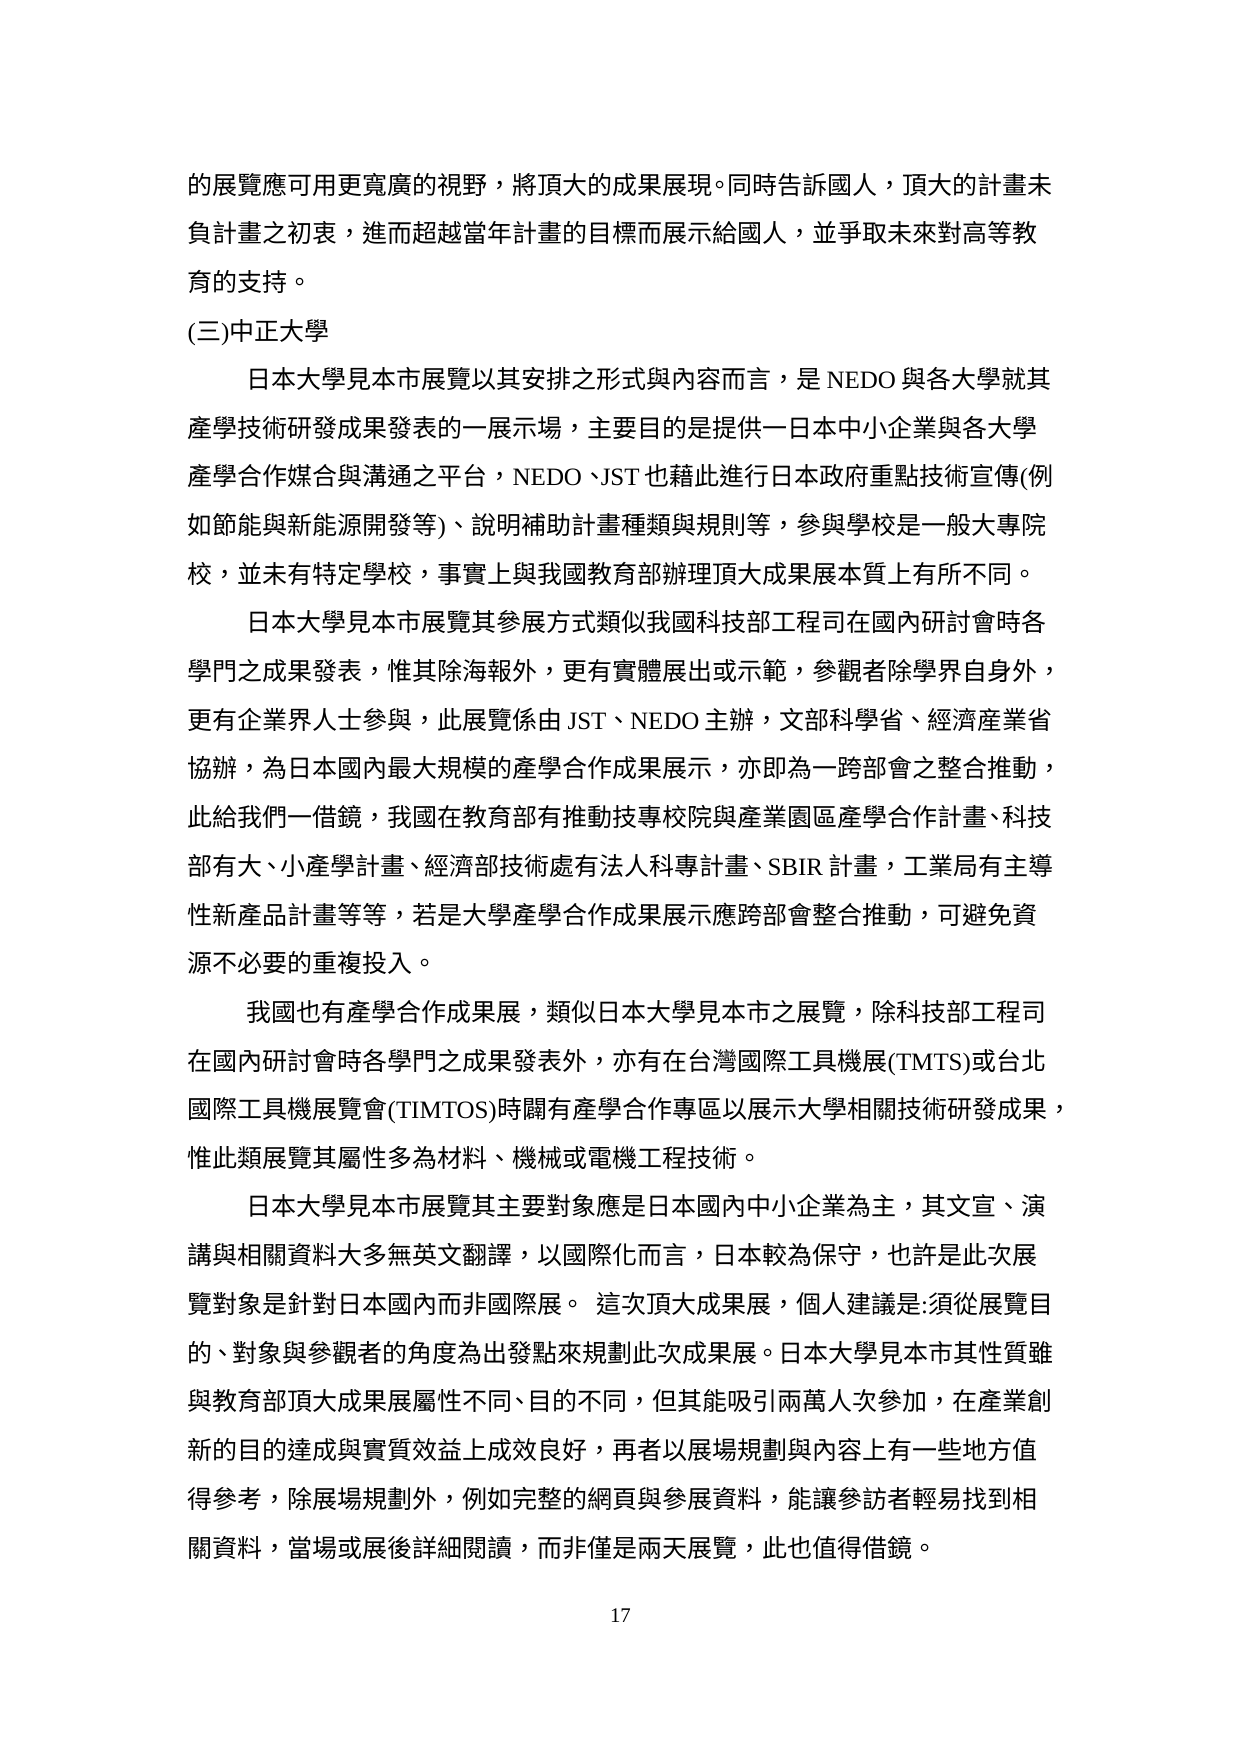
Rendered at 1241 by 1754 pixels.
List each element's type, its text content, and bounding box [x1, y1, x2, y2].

text 的展覽應可用更寬廣的視野，將頂大的成果展現。同時告訴國人，頂大的計畫未負計畫之初衷，進而超越當年計畫的目標而展示給國人，並爭取未來對高等教育的支持。 [187, 164, 1053, 299]
text (三)中正大學 [187, 310, 1053, 348]
text 我國也有產學合作成果展，類似日本大學見本市之展覽，除科技部工程司在國內研討會時各學門之成果發表外，亦有在台灣國際工具機展(TMTS)或台北國際工具機展覽會(TIMTOS)時闢有產學合作專區以展示大學相關技術研發成果，惟此類展覽其屬性多為材料、機械或電機工程技術。 [187, 992, 1053, 1175]
text 日本大學見本市展覽其參展方式類似我國科技部工程司在國內研討會時各學門之成果發表，惟其除海報外，更有實體展出或示範，參觀者除學界自身外，更有企業界人士參與，此展覽係由JST、NEDO主辦，文部科學省、經濟産業省協辦，為日本國內最大規模的產學合作成果展示，亦即為一跨部會之整合推動，此給我們一借鏡，我國在教育部有推動技專校院與產業園區產學合作計畫、科技部有大、小產學計畫、經濟部技術處有法人科專計畫、SBIR計畫，工業局有主導性新產品計畫等等，若是大學產學合作成果展示應跨部會整合推動，可避免資源不必要的重複投入。 [187, 602, 1053, 981]
text 日本大學見本市展覽其主要對象應是日本國內中小企業為主，其文宣、演講與相關資料大多無英文翻譯，以國際化而言，日本較為保守，也許是此次展覽對象是針對日本國內而非國際展。 這次頂大成果展，個人建議是:須從展覽目的、對象與參觀者的角度為出發點來規劃此次成果展。日本大學見本市其性質雖與教育部頂大成果展屬性不同、目的不同，但其能吸引兩萬人次參加，在產業創新的目的達成與實質效益上成效良好，再者以展場規劃與內容上有一些地方值得參考，除展場規劃外，例如完整的網頁與參展資料，能讓參訪者輕易找到相關資料，當場或展後詳細閱讀，而非僅是兩天展覽，此也值得借鏡。 [187, 1186, 1053, 1565]
text 日本大學見本市展覽以其安排之形式與內容而言，是NEDO與各大學就其產學技術研發成果發表的一展示場，主要目的是提供一日本中小企業與各大學產學合作媒合與溝通之平台，NEDO、JST也藉此進行日本政府重點技術宣傳(例如節能與新能源開發等)、說明補助計畫種類與規則等，參與學校是一般大專院校，並未有特定學校，事實上與我國教育部辦理頂大成果展本質上有所不同。 [187, 359, 1053, 591]
